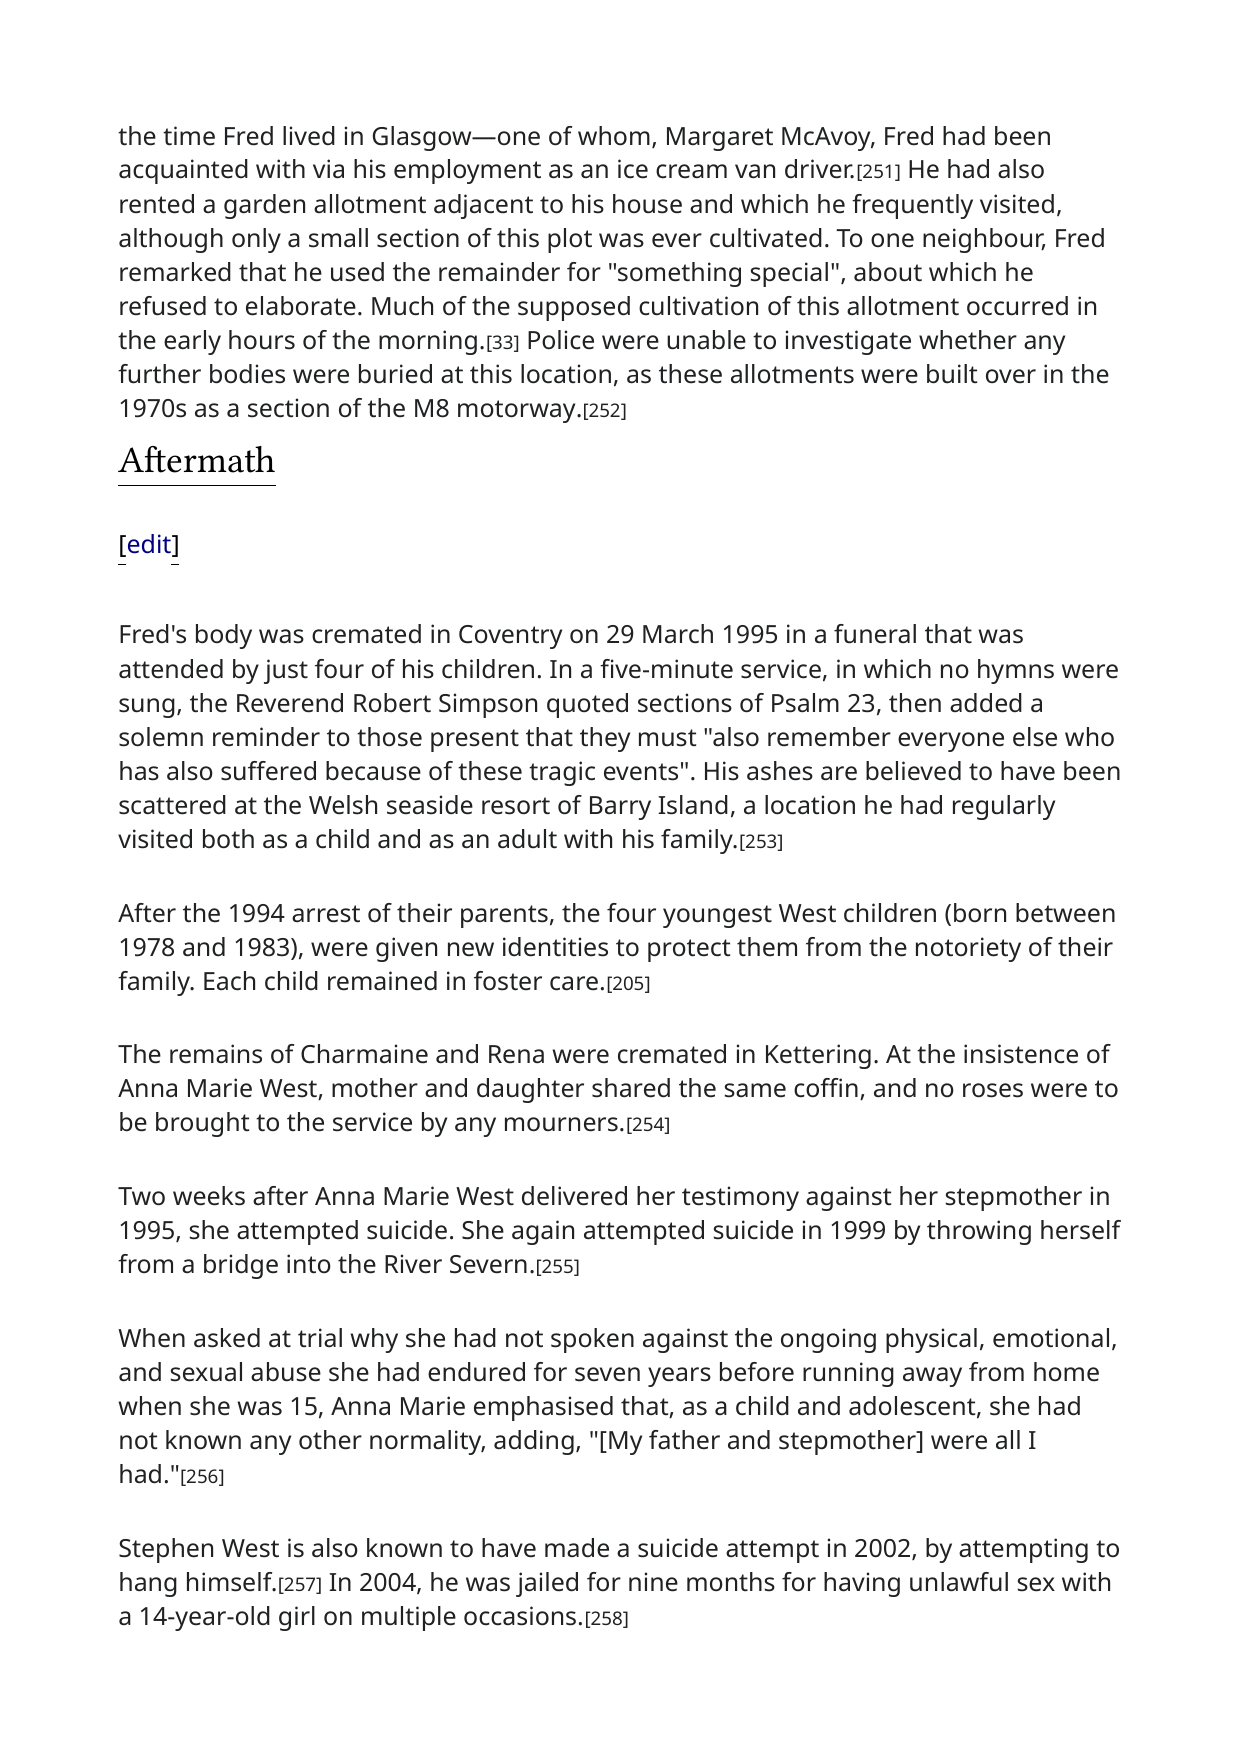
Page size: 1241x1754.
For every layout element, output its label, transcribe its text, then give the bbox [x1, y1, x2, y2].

text Fred's body was cremated in Coventry on 29 March 1995 in a funeral that was attended by just four of his children. In a five-minute service, in which no hymns were sung, the Reverend Robert Simpson quoted sections of Psalm 23, then added a solemn reminder to those present that they must "also remember everyone else who has also suffered because of these tragic events". His ashes are believed to have been scattered at the Welsh seaside resort of Barry Island, a location he had regularly visited both as a child and as an adult with his family.[253] [118, 617, 1122, 856]
text the time Fred lived in Glasgow—one of whom, Margaret McAvoy, Fred had been acquainted with via his employment as an ice cream van driver.[251] He had also rented a garden allotment adjacent to his house and which he frequently visited, although only a small section of this plot was ever cultivated. To one neighbour, Fred remarked that he used the remainder for "something special", about which he refused to elaborate. Much of the supposed cultivation of this allotment occurred in the early hours of the morning.[33] Police were unable to investigate whether any further bodies were buried at this location, as these allotments were built over in the 1970s as a section of the M8 motorway.[252] [118, 118, 1122, 425]
subtitle Aftermath [118, 439, 1122, 485]
text After the 1994 arrest of their parents, the four youngest West children (born between 1978 and 1983), were given new identities to protect them from the notoriety of their family. Each child remained in foster care.[205] [118, 895, 1122, 997]
text Stephen West is also known to have made a suicide attempt in 2002, by attempting to hang himself.[257] In 2004, he was jailed for nine months for having unlawful sex with a 14-year-old girl on multiple occasions.[258] [118, 1530, 1122, 1633]
text When asked at trial why she had not spoken against the ongoing physical, emotional, and sexual abuse she had endured for seven years before running away from home when she was 15, Anna Marie emphasised that, as a child and adolescent, she had not known any other normality, adding, "[My father and stepmother] were all I had."[256] [118, 1321, 1122, 1491]
text The remains of Charmaine and Rena were cremated in Kettering. At the insistence of Anna Marie West, mother and daughter shared the same coffin, and no roses were to be brought to the service by any mourners.[254] [118, 1037, 1122, 1139]
text [edit] [118, 527, 1122, 564]
text Two weeks after Anna Marie West delivered her testimony against her stepmother in 1995, she attempted suicide. She again attempted suicide in 1999 by throwing herself from a bridge into the River Severn.[255] [118, 1179, 1122, 1281]
